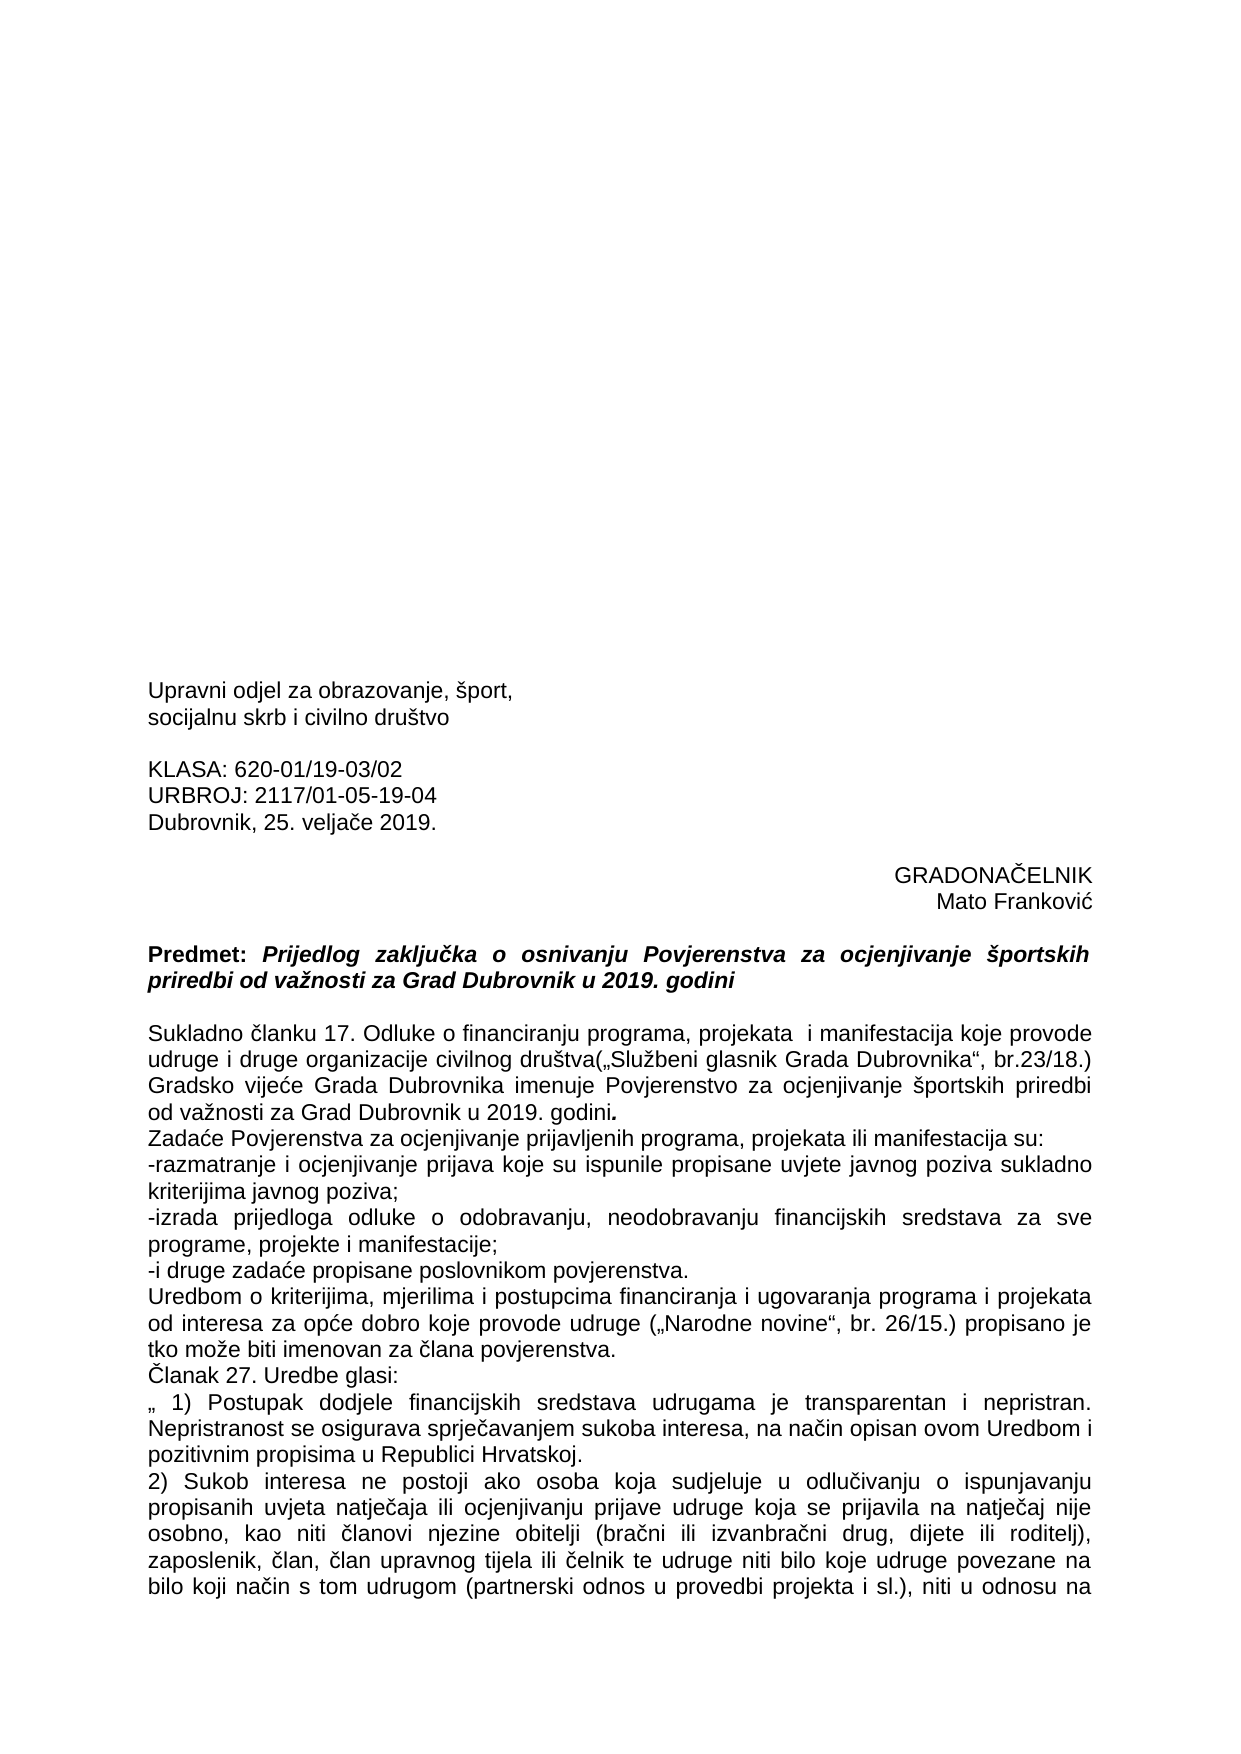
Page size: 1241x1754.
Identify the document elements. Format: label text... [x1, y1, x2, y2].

text Članak 27. Uredbe glasi: [148, 1362, 1093, 1389]
text Zadaće Povjerenstva za ocjenjivanje prijavljenih programa, projekata ili manifestacija su: [148, 1125, 1093, 1151]
text „ 1) Postupak dodjele financijskih sredstava udrugama je transparentan i nepristran. Nepristranost se osigurava sprječavanjem sukoba interesa, na način opisan ovom Uredbom i pozitivnim propisima u Republici Hrvatskoj. [148, 1389, 1093, 1468]
text Sukladno članku 17. Odluke o financiranju programa, projekata i manifestacija koje provode udruge i druge organizacije civilnog društva(„Službeni glasnik Grada Dubrovnika“, br.23/18.) Gradsko vijeće Grada Dubrovnika imenuje Povjerenstvo za ocjenjivanje športskih priredbi od važnosti za Grad Dubrovnik u 2019. godini. [148, 1020, 1093, 1125]
text Mato Franković [148, 888, 1093, 914]
text -razmatranje i ocjenjivanje prijava koje su ispunile propisane uvjete javnog poziva sukladno kriterijima javnog poziva; [148, 1151, 1093, 1204]
text URBROJ: 2117/01-05-19-04 [148, 782, 1093, 809]
text Dubrovnik, 25. veljače 2019. [148, 809, 1093, 835]
text 2) Sukob interesa ne postoji ako osoba koja sudjeluje u odlučivanju o ispunjavanju propisanih uvjeta natječaja ili ocjenjivanju prijave udruge koja se prijavila na natječaj nije osobno, kao niti članovi njezine obitelji (bračni ili izvanbračni drug, dijete ili roditelj), zaposlenik, član, član upravnog tijela ili čelnik te udruge niti bilo koje udruge povezane na bilo koji način s tom udrugom (partnerski odnos u provedbi projekta i sl.), niti u odnosu na [148, 1468, 1093, 1599]
text Predmet: Prijedlog zaključka o osnivanju Povjerenstva za ocjenjivanje športskih priredbi od važnosti za Grad Dubrovnik u 2019. godini [148, 941, 1093, 993]
text Uredbom o kriterijima, mjerilima i postupcima financiranja i ugovaranja programa i projekata od interesa za opće dobro koje provode udruge („Narodne novine“, br. 26/15.) propisano je tko može biti imenovan za člana povjerenstva. [148, 1283, 1093, 1362]
text KLASA: 620-01/19-03/02 [148, 756, 1093, 782]
text Upravni odjel za obrazovanje, šport, [148, 677, 1093, 703]
text -izrada prijedloga odluke o odobravanju, neodobravanju financijskih sredstava za sve programe, projekte i manifestacije; [148, 1204, 1093, 1257]
text -i druge zadaće propisane poslovnikom povjerenstva. [148, 1257, 1093, 1283]
text socijalnu skrb i civilno društvo [148, 703, 1093, 730]
text GRADONAČELNIK [148, 862, 1093, 888]
